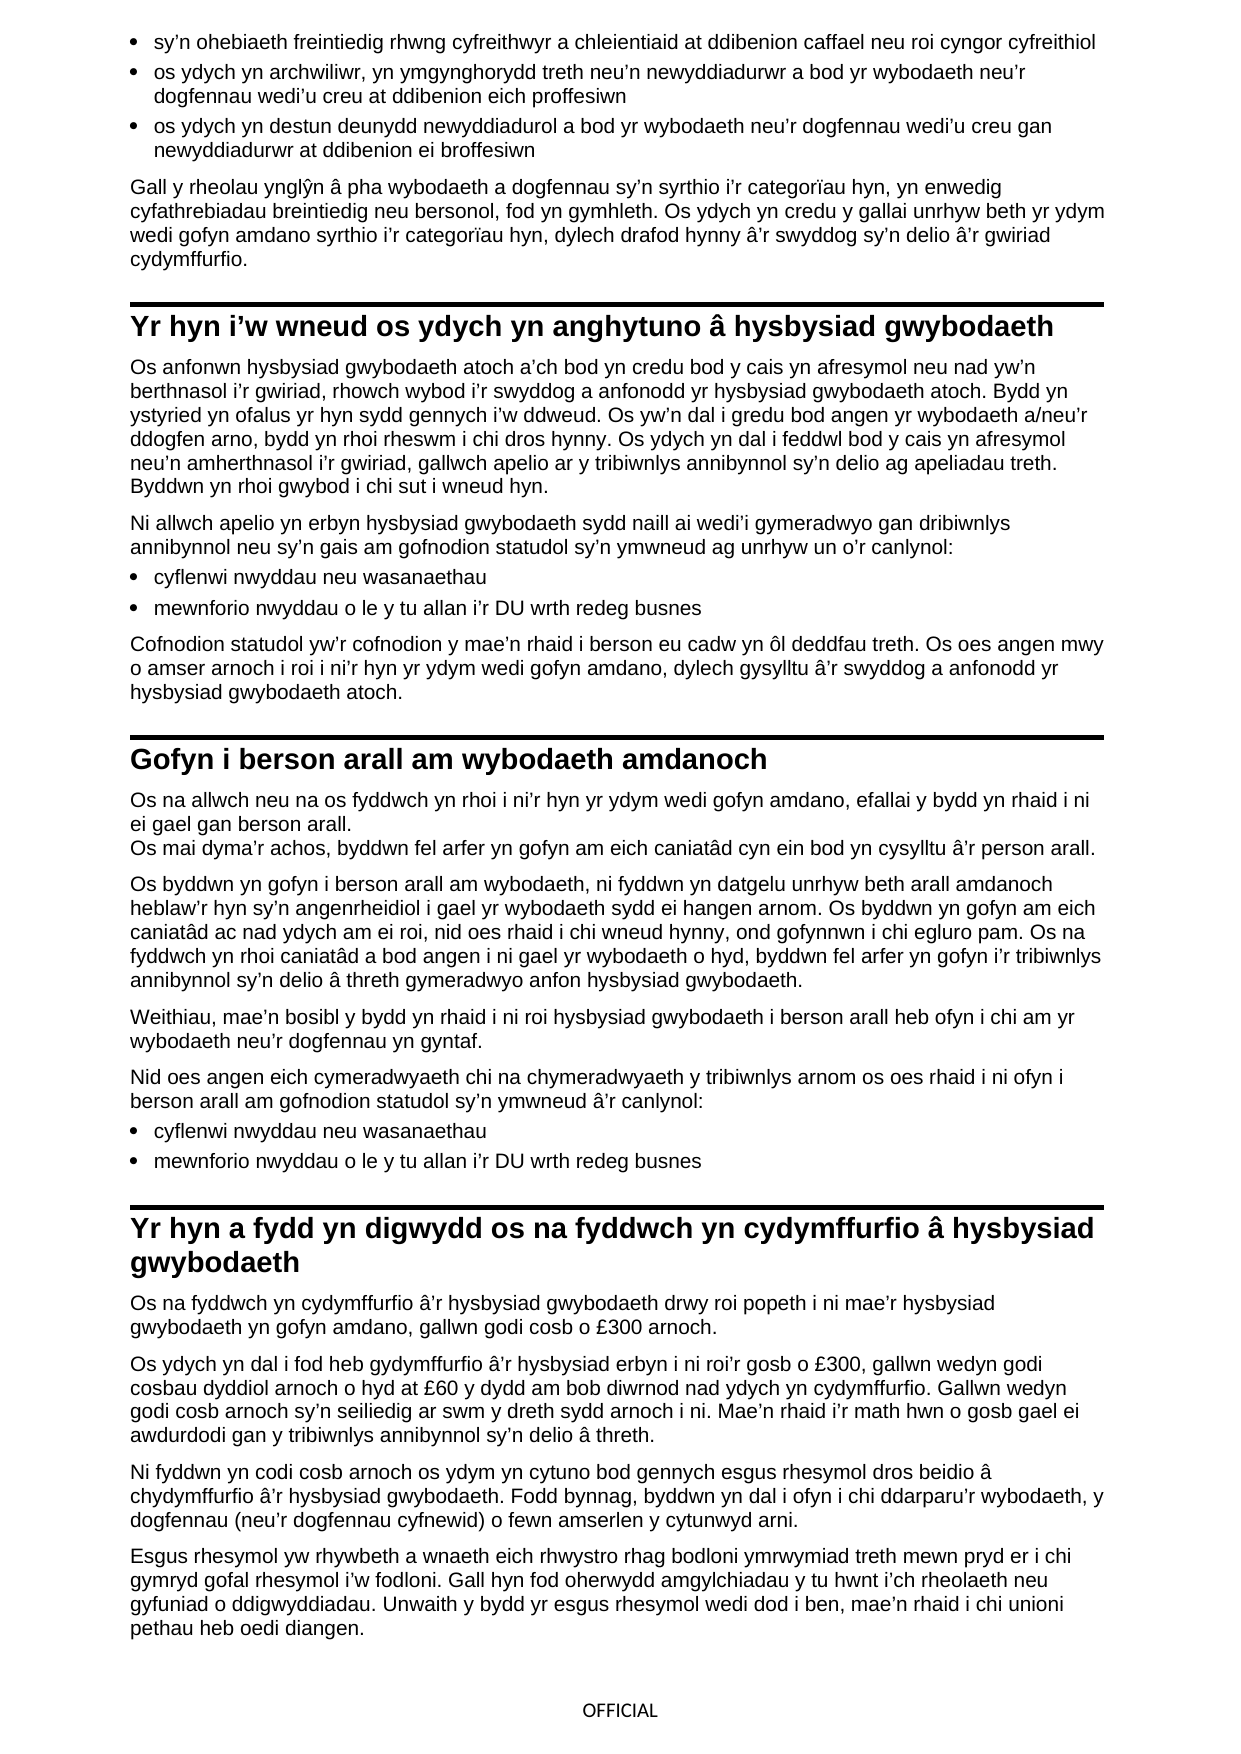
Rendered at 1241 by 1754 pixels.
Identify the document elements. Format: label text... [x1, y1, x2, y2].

list os ydych yn destun deunydd newyddiadurol a bod yr wybodaeth neu’r dogfennau wedi’u creu gan newyddiadurwr at ddibenion ei broffesiwn [130, 114, 1110, 162]
text Esgus rhesymol yw rhywbeth a wnaeth eich rhwystro rhag bodloni ymrwymiad treth mewn pryd er i chi gymryd gofal rhesymol i’w fodloni. Gall hyn fod oherwydd amgylchiadau y tu hwnt i’ch rheolaeth neu gyfuniad o ddigwyddiadau. Unwaith y bydd yr esgus rhesymol wedi dod i ben, mae’n rhaid i chi unioni pethau heb oedi diangen. [130, 1544, 1110, 1640]
subtitle Yr hyn i’w wneud os ydych yn anghytuno â hysbysiad gwybodaeth [130, 307, 1104, 342]
text Cofnodion statudol yw’r cofnodion y mae’n rhaid i berson eu cadw yn ôl deddfau treth. Os oes angen mwy o amser arnoch i roi i ni’r hyn yr ydym wedi gofyn amdano, dylech gysylltu â’r swyddog a anfonodd yr hysbysiad gwybodaeth atoch. [130, 632, 1110, 704]
text Os na fyddwch yn cydymffurfio â’r hysbysiad gwybodaeth drwy roi popeth i ni mae’r hysbysiad gwybodaeth yn gofyn amdano, gallwn godi cosb o £300 arnoch. [130, 1291, 1110, 1339]
text Gall y rheolau ynglŷn â pha wybodaeth a dogfennau sy’n syrthio i’r categorïau hyn, yn enwedig cyfathrebiadau breintiedig neu bersonol, fod yn gymhleth. Os ydych yn credu y gallai unrhyw beth yr ydym wedi gofyn amdano syrthio i’r categorïau hyn, dylech drafod hynny â’r swyddog sy’n delio â’r gwiriad cydymffurfio. [130, 175, 1110, 271]
text Os na allwch neu na os fyddwch yn rhoi i ni’r hyn yr ydym wedi gofyn amdano, efallai y bydd yn rhaid i ni ei gael gan berson arall. Os mai dyma’r achos, byddwn fel arfer yn gofyn am eich caniatâd cyn ein bod yn cysylltu â’r person arall. [130, 788, 1110, 860]
list mewnforio nwyddau o le y tu allan i’r DU wrth redeg busnes [130, 595, 1110, 619]
subtitle Gofyn i berson arall am wybodaeth amdanoch [130, 740, 1104, 775]
text Ni allwch apelio yn erbyn hysbysiad gwybodaeth sydd naill ai wedi’i gymeradwyo gan dribiwnlys annibynnol neu sy’n gais am gofnodion statudol sy’n ymwneud ag unrhyw un o’r canlynol: [130, 511, 1110, 559]
text Os anfonwn hysbysiad gwybodaeth atoch a’ch bod yn credu bod y cais yn afresymol neu nad yw’n berthnasol i’r gwiriad, rhowch wybod i’r swyddog a anfonodd yr hysbysiad gwybodaeth atoch. Bydd yn ystyried yn ofalus yr hyn sydd gennych i’w ddweud. Os yw’n dal i gredu bod angen yr wybodaeth a/neu’r ddogfen arno, bydd yn rhoi rheswm i chi dros hynny. Os ydych yn dal i feddwl bod y cais yn afresymol neu’n amherthnasol i’r gwiriad, gallwch apelio ar y tribiwnlys annibynnol sy’n delio ag apeliadau treth. Byddwn yn rhoi gwybod i chi sut i wneud hyn. [130, 354, 1110, 498]
text Nid oes angen eich cymeradwyaeth chi na chymeradwyaeth y tribiwnlys arnom os oes rhaid i ni ofyn i berson arall am gofnodion statudol sy’n ymwneud â’r canlynol: [130, 1065, 1110, 1113]
list cyflenwi nwyddau neu wasanaethau [130, 1119, 1110, 1143]
list os ydych yn archwiliwr, yn ymgynghorydd treth neu’n newyddiadurwr a bod yr wybodaeth neu’r dogfennau wedi’u creu at ddibenion eich proffesiwn [130, 60, 1110, 108]
text Weithiau, mae’n bosibl y bydd yn rhaid i ni roi hysbysiad gwybodaeth i berson arall heb ofyn i chi am yr wybodaeth neu’r dogfennau yn gyntaf. [130, 1004, 1110, 1052]
list cyflenwi nwyddau neu wasanaethau [130, 565, 1110, 589]
text Os byddwn yn gofyn i berson arall am wybodaeth, ni fyddwn yn datgelu unrhyw beth arall amdanoch heblaw’r hyn sy’n angenrheidiol i gael yr wybodaeth sydd ei hangen arnom. Os byddwn yn gofyn am eich caniatâd ac nad ydych am ei roi, nid oes rhaid i chi wneud hynny, ond gofynnwn i chi egluro pam. Os na fyddwch yn rhoi caniatâd a bod angen i ni gael yr wybodaeth o hyd, byddwn fel arfer yn gofyn i’r tribiwnlys annibynnol sy’n delio â threth gymeradwyo anfon hysbysiad gwybodaeth. [130, 872, 1110, 992]
list mewnforio nwyddau o le y tu allan i’r DU wrth redeg busnes [130, 1149, 1110, 1173]
subtitle Yr hyn a fydd yn digwydd os na fyddwch yn cydymffurfio â hysbysiad gwybodaeth [130, 1210, 1104, 1278]
text Ni fyddwn yn codi cosb arnoch os ydym yn cytuno bod gennych esgus rhesymol dros beidio â chydymffurfio â’r hysbysiad gwybodaeth. Fodd bynnag, byddwn yn dal i ofyn i chi ddarparu’r wybodaeth, y dogfennau (neu’r dogfennau cyfnewid) o fewn amserlen y cytunwyd arni. [130, 1460, 1110, 1532]
list sy’n ohebiaeth freintiedig rhwng cyfreithwyr a chleientiaid at ddibenion caffael neu roi cyngor cyfreithiol [130, 29, 1110, 54]
text Os ydych yn dal i fod heb gydymffurfio â’r hysbysiad erbyn i ni roi’r gosb o £300, gallwn wedyn godi cosbau dyddiol arnoch o hyd at £60 y dydd am bob diwrnod nad ydych yn cydymffurfio. Gallwn wedyn godi cosb arnoch sy’n seiliedig ar swm y dreth sydd arnoch i ni. Mae’n rhaid i’r math hwn o gosb gael ei awdurdodi gan y tribiwnlys annibynnol sy’n delio â threth. [130, 1351, 1110, 1447]
